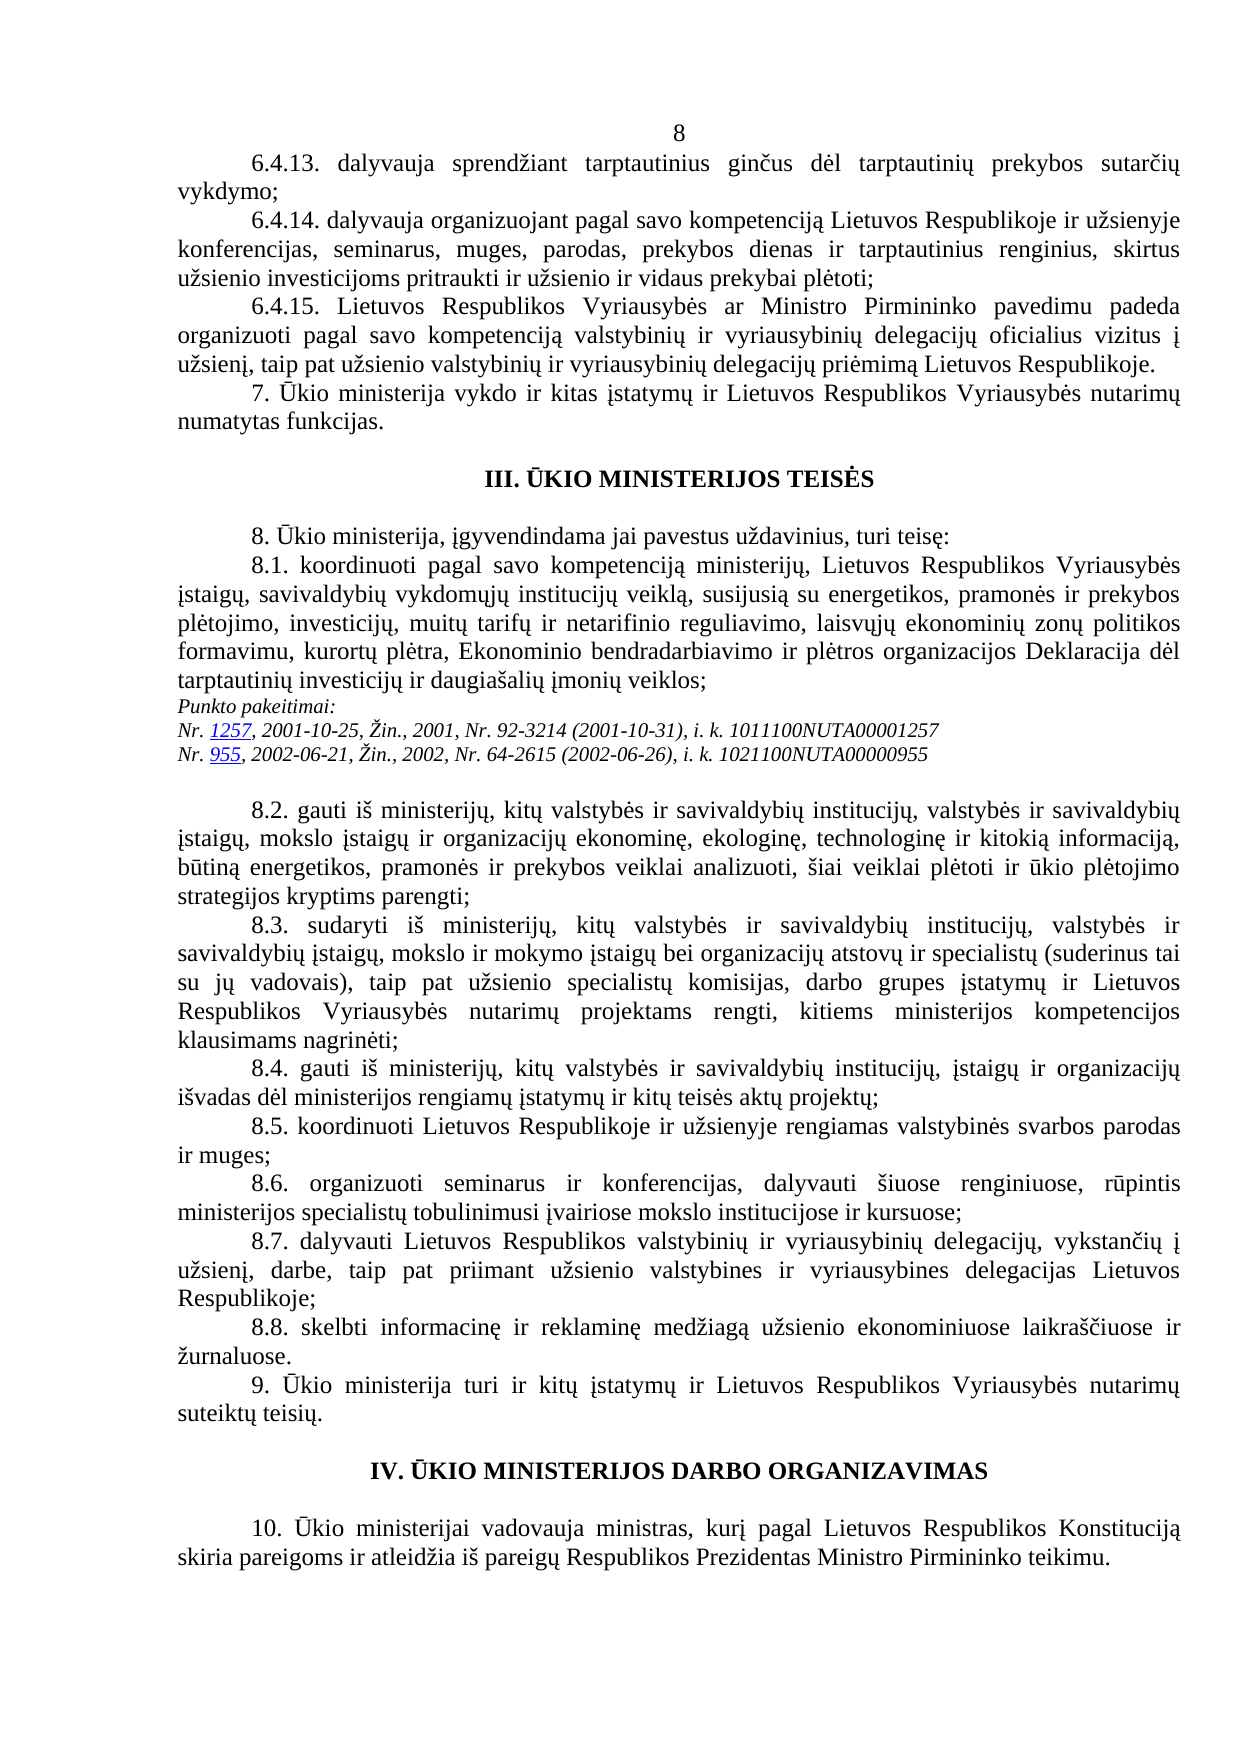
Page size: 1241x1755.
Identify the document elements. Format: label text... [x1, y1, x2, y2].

text 6.4.13. dalyvauja sprendžiant tarptautinius ginčus dėl tarptautinių prekybos sutarčių vykdymo; [177, 148, 1181, 205]
text 7. Ūkio ministerija vykdo ir kitas įstatymų ir Lietuvos Respublikos Vyriausybės nutarimų numatytas funkcijas. [177, 378, 1181, 435]
text 10. Ūkio ministerijai vadovauja ministras, kurį pagal Lietuvos Respublikos Konstituciją skiria pareigoms ir atleidžia iš pareigų Respublikos Prezidentas Ministro Pirmininko teikimu. [177, 1513, 1181, 1571]
text 8.3. sudaryti iš ministerijų, kitų valstybės ir savivaldybių institucijų, valstybės ir savivaldybių įstaigų, mokslo ir mokymo įstaigų bei organizacijų atstovų ir specialistų (suderinus tai su jų vadovais), taip pat užsienio specialistų komisijas, darbo grupes įstatymų ir Lietuvos Respublikos Vyriausybės nutarimų projektams rengti, kitiems ministerijos kompetencijos klausimams nagrinėti; [177, 910, 1181, 1053]
text Nr. 955, 2002-06-21, Žin., 2002, Nr. 64-2615 (2002-06-26), i. k. 1021100NUTA00000955 [177, 742, 1181, 766]
text 6.4.15. Lietuvos Respublikos Vyriausybės ar Ministro Pirmininko pavedimu padeda organizuoti pagal savo kompetenciją valstybinių ir vyriausybinių delegacijų oficialius vizitus į užsienį, taip pat užsienio valstybinių ir vyriausybinių delegacijų priėmimą Lietuvos Respublikoje. [177, 291, 1181, 378]
text 8.8. skelbti informacinę ir reklaminę medžiagą užsienio ekonominiuose laikraščiuose ir žurnaluose. [177, 1312, 1181, 1370]
text III. ŪKIO MINISTERIJOS TEISĖS [177, 464, 1181, 493]
text 8. Ūkio ministerija, įgyvendindama jai pavestus uždavinius, turi teisę: [177, 521, 1181, 550]
text IV. ŪKIO MINISTERIJOS DARBO ORGANIZAVIMAS [177, 1456, 1181, 1485]
text 6.4.14. dalyvauja organizuojant pagal savo kompetenciją Lietuvos Respublikoje ir užsienyje konferencijas, seminarus, muges, parodas, prekybos dienas ir tarptautinius renginius, skirtus užsienio investicijoms pritraukti ir užsienio ir vidaus prekybai plėtoti; [177, 205, 1181, 291]
text Nr. 1257, 2001-10-25, Žin., 2001, Nr. 92-3214 (2001-10-31), i. k. 1011100NUTA00001257 [177, 718, 1181, 742]
text 9. Ūkio ministerija turi ir kitų įstatymų ir Lietuvos Respublikos Vyriausybės nutarimų suteiktų teisių. [177, 1370, 1181, 1427]
text 8.4. gauti iš ministerijų, kitų valstybės ir savivaldybių institucijų, įstaigų ir organizacijų išvadas dėl ministerijos rengiamų įstatymų ir kitų teisės aktų projektų; [177, 1053, 1181, 1111]
text 8.7. dalyvauti Lietuvos Respublikos valstybinių ir vyriausybinių delegacijų, vykstančių į užsienį, darbe, taip pat priimant užsienio valstybines ir vyriausybines delegacijas Lietuvos Respublikoje; [177, 1226, 1181, 1312]
text 8.1. koordinuoti pagal savo kompetenciją ministerijų, Lietuvos Respublikos Vyriausybės įstaigų, savivaldybių vykdomųjų institucijų veiklą, susijusią su energetikos, pramonės ir prekybos plėtojimo, investicijų, muitų tarifų ir netarifinio reguliavimo, laisvųjų ekonominių zonų politikos formavimu, kurortų plėtra, Ekonominio bendradarbiavimo ir plėtros organizacijos Deklaracija dėl tarptautinių investicijų ir daugiašalių įmonių veiklos; [177, 550, 1181, 694]
text Punkto pakeitimai: [177, 694, 1181, 718]
text 8.6. organizuoti seminarus ir konferencijas, dalyvauti šiuose renginiuose, rūpintis ministerijos specialistų tobulinimusi įvairiose mokslo institucijose ir kursuose; [177, 1168, 1181, 1226]
text 8.5. koordinuoti Lietuvos Respublikoje ir užsienyje rengiamas valstybinės svarbos parodas ir muges; [177, 1111, 1181, 1168]
text 8.2. gauti iš ministerijų, kitų valstybės ir savivaldybių institucijų, valstybės ir savivaldybių įstaigų, mokslo įstaigų ir organizacijų ekonominę, ekologinę, technologinę ir kitokią informaciją, būtiną energetikos, pramonės ir prekybos veiklai analizuoti, šiai veiklai plėtoti ir ūkio plėtojimo strategijos kryptims parengti; [177, 795, 1181, 910]
